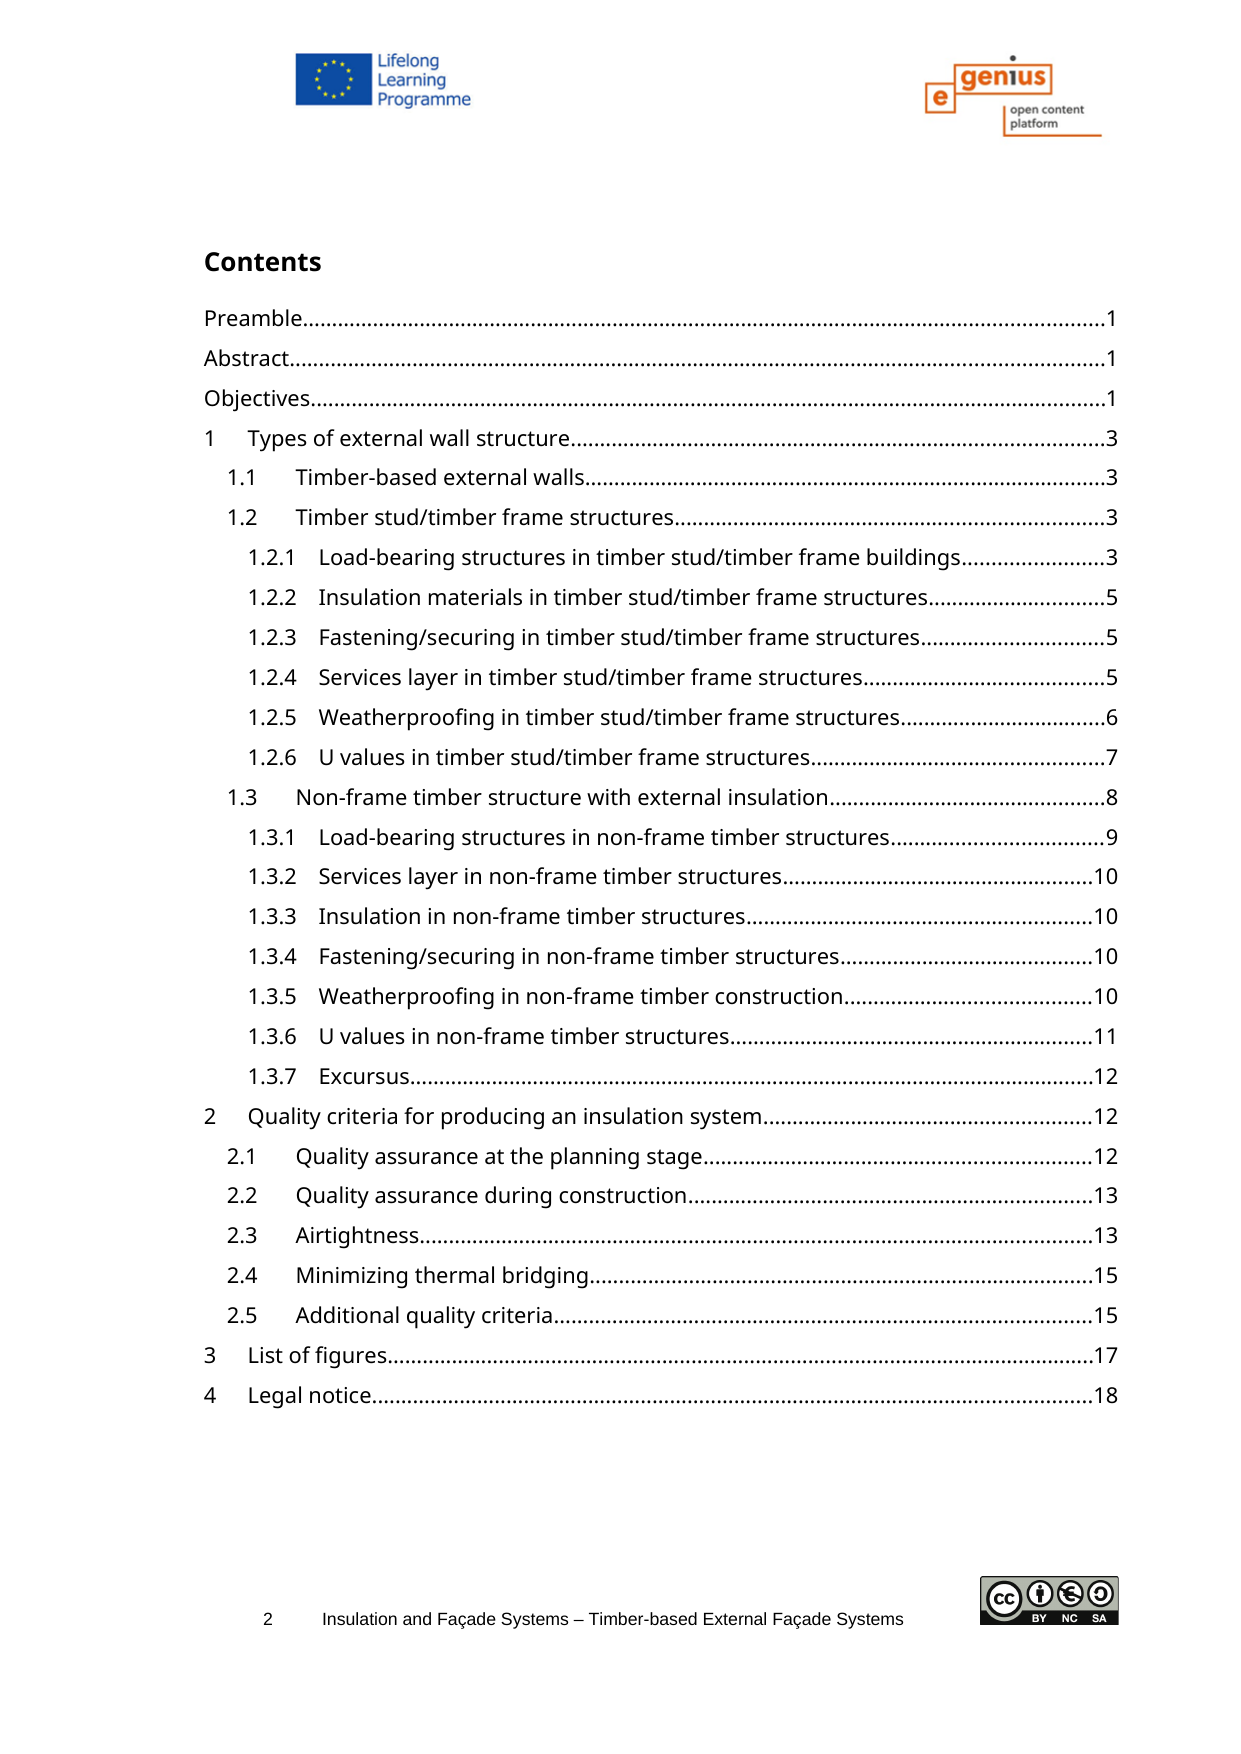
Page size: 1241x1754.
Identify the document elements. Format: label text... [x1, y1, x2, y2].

text 1.3.6 U values in non-frame timber structures 11 [247, 1021, 1119, 1050]
text 1.2.2 Insulation materials in timber stud/timber frame structures 5 [247, 582, 1119, 611]
text 2.4 Minimizing thermal bridging 15 [227, 1260, 1119, 1290]
text 1.3.5 Weatherproofing in non-frame timber construction 10 [247, 981, 1119, 1010]
text 1.3.7 Excursus 12 [247, 1061, 1119, 1090]
text 1.1 Timber-based external walls 3 [227, 462, 1119, 492]
text 1.2 Timber stud/timber frame structures 3 [227, 502, 1119, 532]
text Objectives 1 [204, 382, 1119, 412]
text Abstract 1 [204, 343, 1119, 372]
text 1 Types of external wall structure 3 [204, 422, 1119, 452]
text 1.3.4 Fastening/securing in non-frame timber structures 10 [247, 941, 1119, 971]
text 1.3 Non-frame timber structure with external insulation 8 [227, 781, 1119, 811]
text 4 Legal notice 18 [204, 1380, 1119, 1409]
text 2.5 Additional quality criteria 15 [227, 1300, 1119, 1329]
text Preamble 1 [204, 303, 1119, 332]
text 1.2.5 Weatherproofing in timber stud/timber frame structures 6 [247, 702, 1119, 731]
text 2.3 Airtightness 13 [227, 1220, 1119, 1250]
text 3 List of figures 17 [204, 1340, 1119, 1369]
text 1.3.1 Load-bearing structures in non-frame timber structures 9 [247, 821, 1119, 851]
text Contents [204, 248, 1119, 278]
text 1.3.2 Services layer in non-frame timber structures 10 [247, 861, 1119, 891]
text 1.2.6 U values in timber stud/timber frame structures 7 [247, 742, 1119, 771]
text 1.2.4 Services layer in timber stud/timber frame structures 5 [247, 662, 1119, 691]
text 2.2 Quality assurance during construction 13 [227, 1180, 1119, 1210]
text 1.3.3 Insulation in non-frame timber structures 10 [247, 901, 1119, 931]
text 2 Quality criteria for producing an insulation system 12 [204, 1101, 1119, 1130]
text 1.2.3 Fastening/securing in timber stud/timber frame structures 5 [247, 622, 1119, 651]
text 2.1 Quality assurance at the planning stage 12 [227, 1141, 1119, 1170]
text 1.2.1 Load-bearing structures in timber stud/timber frame buildings 3 [247, 542, 1119, 572]
